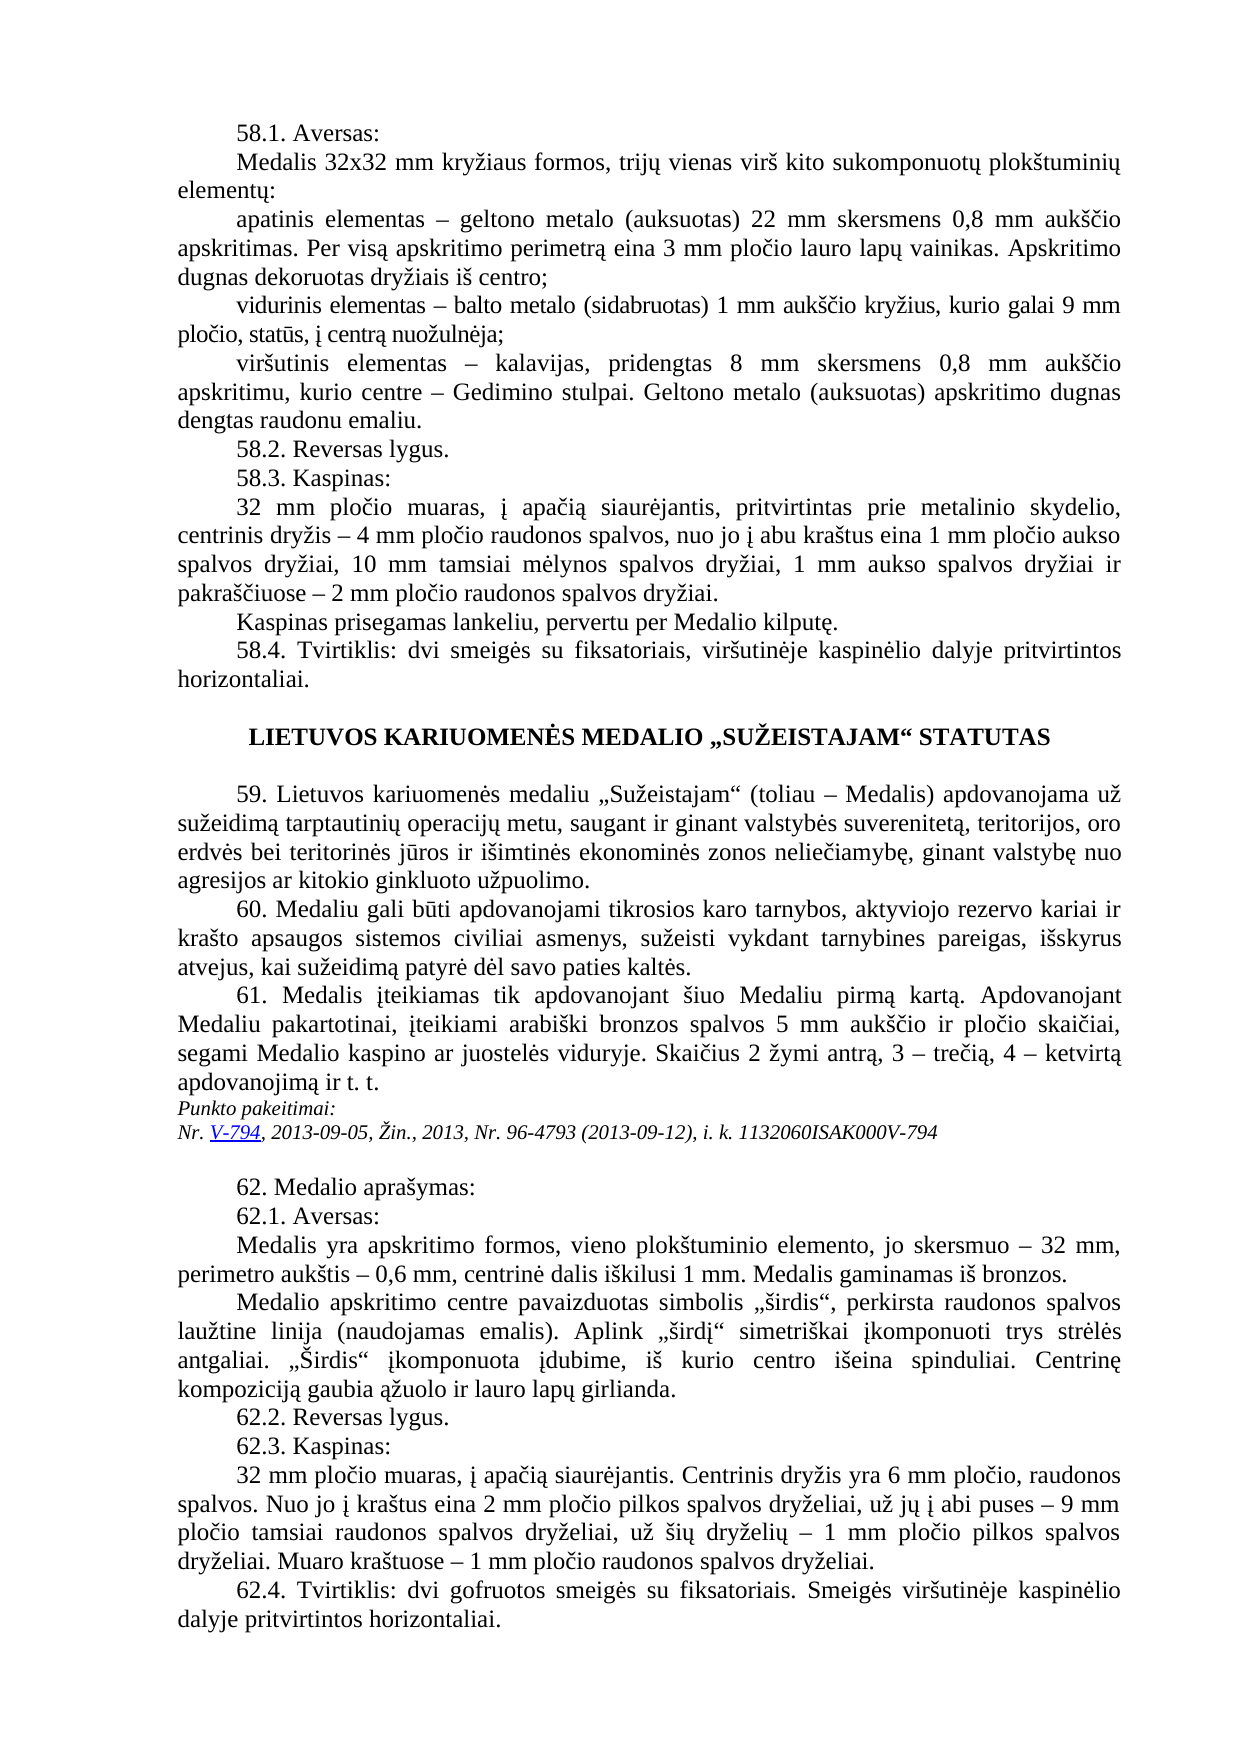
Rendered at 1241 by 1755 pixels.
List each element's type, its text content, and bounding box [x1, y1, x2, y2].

text Kaspinas prisegamas lankeliu, pervertu per Medalio kilputę. [177, 607, 1122, 636]
text 58.2. Reversas lygus. [177, 434, 1122, 463]
text Medalio apskritimo centre pavaizduotas simbolis „širdis“, perkirsta raudonos spalvos laužtine linija (naudojamas emalis). Aplink „širdį“ simetriškai įkomponuoti trys strėlės antgaliai. „Širdis“ įkomponuota įdubime, iš kurio centro išeina spinduliai. Centrinę kompoziciją gaubia ąžuolo ir lauro lapų girlianda. [177, 1287, 1122, 1402]
text Medalis 32x32 mm kryžiaus formos, trijų vienas virš kito sukomponuotų plokštuminių elementų: [177, 147, 1122, 204]
text Nr. V-794, 2013-09-05, Žin., 2013, Nr. 96-4793 (2013-09-12), i. k. 1132060ISAK000V-794 [177, 1120, 1122, 1144]
text Medalis yra apskritimo formos, vieno plokštuminio elemento, jo skersmuo – 32 mm, perimetro aukštis – 0,6 mm, centrinė dalis iškilusi 1 mm. Medalis gaminamas iš bronzos. [177, 1230, 1122, 1287]
text 62. Medalio aprašymas: [177, 1172, 1122, 1201]
text apatinis elementas – geltono metalo (auksuotas) 22 mm skersmens 0,8 mm aukščio apskritimas. Per visą apskritimo perimetrą eina 3 mm pločio lauro lapų vainikas. Apskritimo dugnas dekoruotas dryžiais iš centro; [177, 204, 1122, 291]
text 60. Medaliu gali būti apdovanojami tikrosios karo tarnybos, aktyviojo rezervo kariai ir krašto apsaugos sistemos civiliai asmenys, sužeisti vykdant tarnybines pareigas, išskyrus atvejus, kai sužeidimą patyrė dėl savo paties kaltės. [177, 894, 1122, 981]
text 58.4. Tvirtiklis: dvi smeigės su fiksatoriais, viršutinėje kaspinėlio dalyje pritvirtintos horizontaliai. [177, 636, 1122, 693]
text 62.1. Aversas: [177, 1201, 1122, 1230]
text Punkto pakeitimai: [177, 1096, 1122, 1120]
text vidurinis elementas – balto metalo (sidabruotas) 1 mm aukščio kryžius, kurio galai 9 mm pločio, statūs, į centrą nuožulnėja; [177, 291, 1122, 348]
text 59. Lietuvos kariuomenės medaliu „Sužeistajam“ (toliau – Medalis) apdovanojama už sužeidimą tarptautinių operacijų metu, saugant ir ginant valstybės suverenitetą, teritorijos, oro erdvės bei teritorinės jūros ir išimtinės ekonominės zonos neliečiamybę, ginant valstybę nuo agresijos ar kitokio ginkluoto užpuolimo. [177, 779, 1122, 894]
text 32 mm pločio muaras, į apačią siaurėjantis, pritvirtintas prie metalinio skydelio, centrinis dryžis – 4 mm pločio raudonos spalvos, nuo jo į abu kraštus eina 1 mm pločio aukso spalvos dryžiai, 10 mm tamsiai mėlynos spalvos dryžiai, 1 mm aukso spalvos dryžiai ir pakraščiuose – 2 mm pločio raudonos spalvos dryžiai. [177, 492, 1122, 607]
text 62.2. Reversas lygus. [177, 1402, 1122, 1431]
text 58.3. Kaspinas: [177, 463, 1122, 492]
text 32 mm pločio muaras, į apačią siaurėjantis. Centrinis dryžis yra 6 mm pločio, raudonos spalvos. Nuo jo į kraštus eina 2 mm pločio pilkos spalvos dryželiai, už jų į abi puses – 9 mm pločio tamsiai raudonos spalvos dryželiai, už šių dryželių – 1 mm pločio pilkos spalvos dryželiai. Muaro kraštuose – 1 mm pločio raudonos spalvos dryželiai. [177, 1460, 1122, 1575]
text 58.1. Aversas: [177, 118, 1122, 147]
text 62.4. Tvirtiklis: dvi gofruotos smeigės su fiksatoriais. Smeigės viršutinėje kaspinėlio dalyje pritvirtintos horizontaliai. [177, 1575, 1122, 1632]
text viršutinis elementas – kalavijas, pridengtas 8 mm skersmens 0,8 mm aukščio apskritimu, kurio centre – Gedimino stulpai. Geltono metalo (auksuotas) apskritimo dugnas dengtas raudonu emaliu. [177, 348, 1122, 434]
text 61. Medalis įteikiamas tik apdovanojant šiuo Medaliu pirmą kartą. Apdovanojant Medaliu pakartotinai, įteikiami arabiški bronzos spalvos 5 mm aukščio ir pločio skaičiai, segami Medalio kaspino ar juostelės viduryje. Skaičius 2 žymi antrą, 3 – trečią, 4 – ketvirtą apdovanojimą ir t. t. [177, 981, 1122, 1096]
text LIETUVOS KARIUOMENĖS MEDALIO „SUŽEISTAJAM“ STATUTAS [177, 722, 1122, 751]
text 62.3. Kaspinas: [177, 1431, 1122, 1460]
